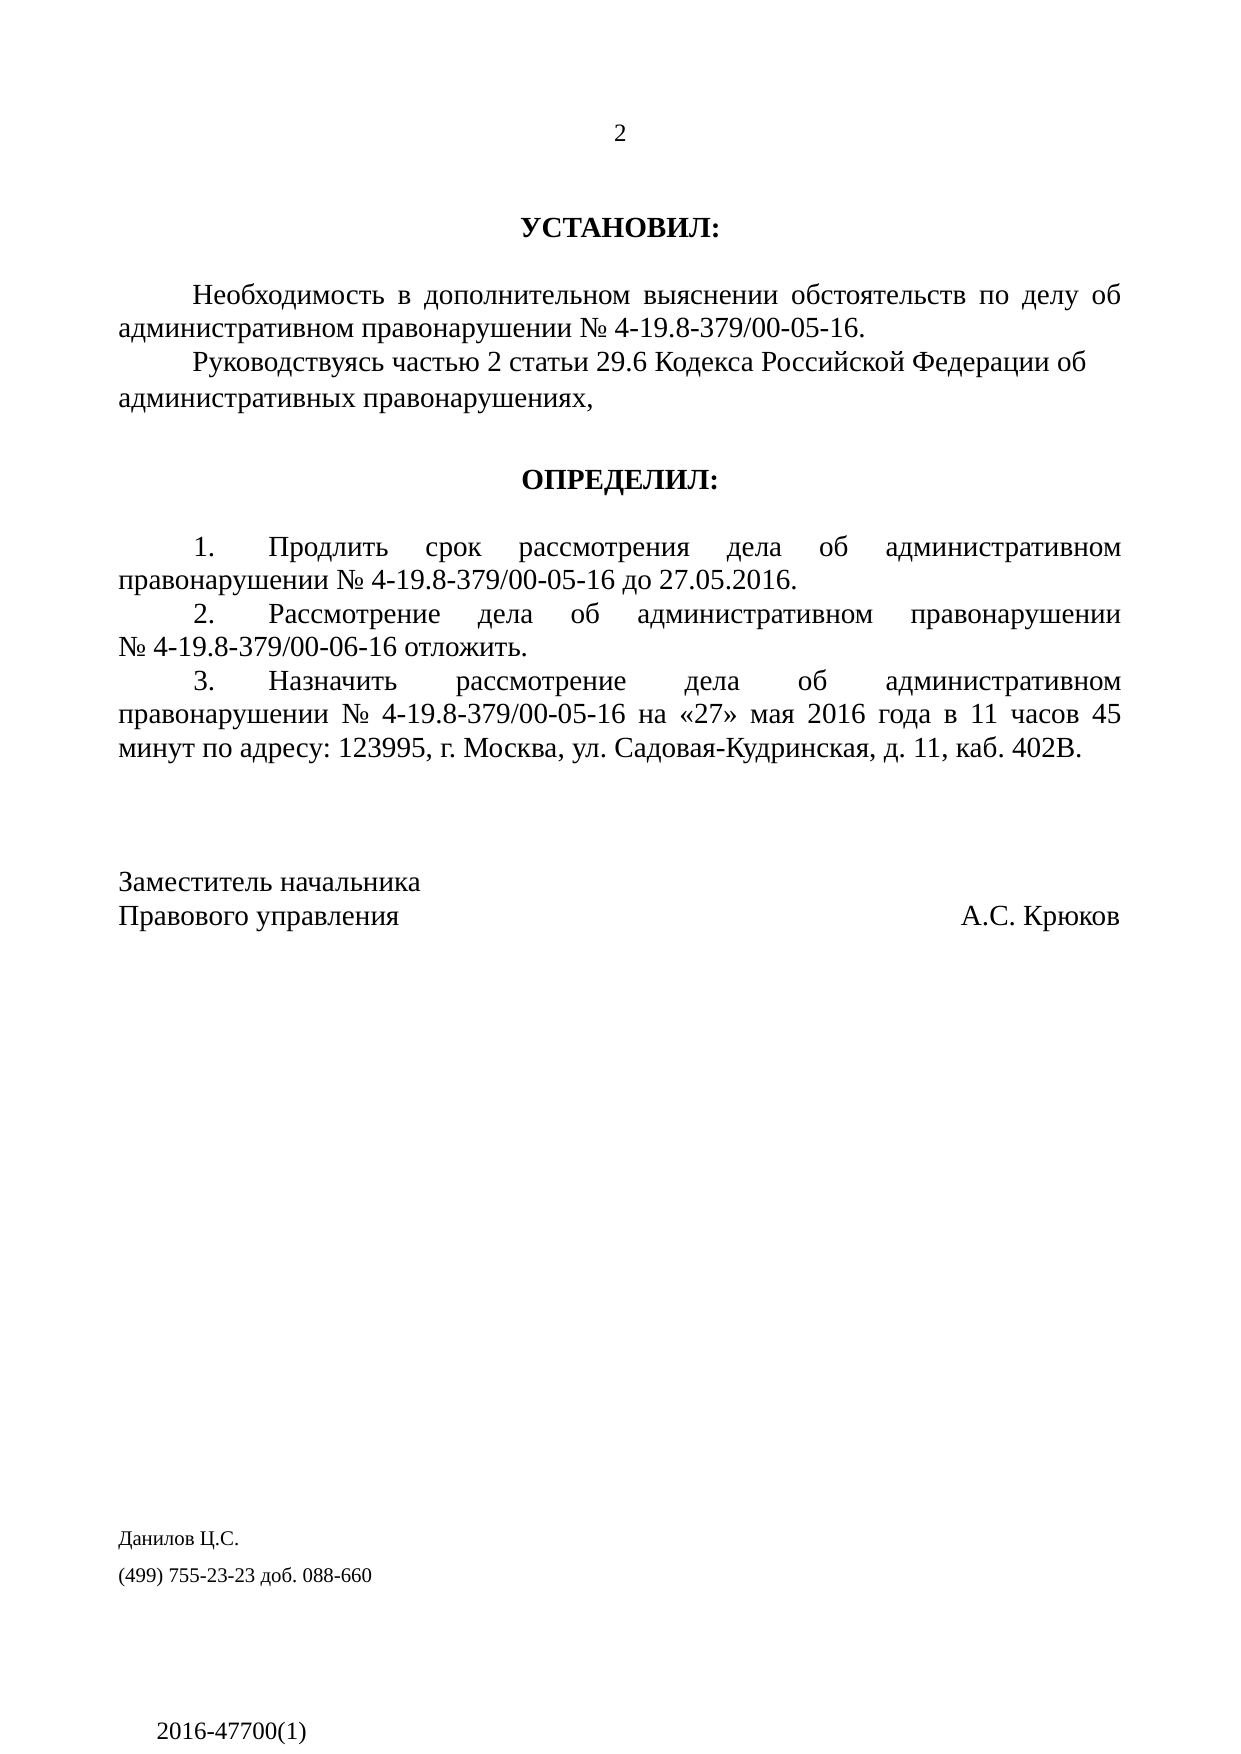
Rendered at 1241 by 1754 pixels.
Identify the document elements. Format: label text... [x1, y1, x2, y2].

text Правового управления А.С. Крюков [118, 898, 1122, 931]
text Необходимость в дополнительном выяснении обстоятельств по делу об административном правонарушении № 4-19.8-379/00-05-16. [118, 277, 1122, 344]
list Продлить срок рассмотрения дела об административном правонарушении № 4-19.8-379/00-05-16 до 27.05.2016. [118, 529, 1122, 596]
list Назначить рассмотрение дела об административном правонарушении № 4-19.8-379/00-05-16 на «27» мая 2016 года в 11 часов 45 минут по адресу: 123995, г. Москва, ул. Садовая-Кудринская, д. 11, каб. 402В. [118, 663, 1122, 764]
text Заместитель начальника [118, 864, 1122, 898]
text Данилов Ц.С. [118, 1512, 1122, 1549]
text (499) 755-23-23 доб. 088-660 [118, 1549, 1122, 1587]
text ОПРЕДЕЛИЛ: [118, 462, 1122, 495]
text УСТАНОВИЛ: [118, 210, 1122, 243]
text Руководствуясь частью 2 статьи 29.6 Кодекса Российской Федерации об административных правонарушениях, [118, 344, 1122, 413]
list Рассмотрение дела об административном правонарушении № 4-19.8-379/00-06-16 отложить. [118, 596, 1122, 663]
